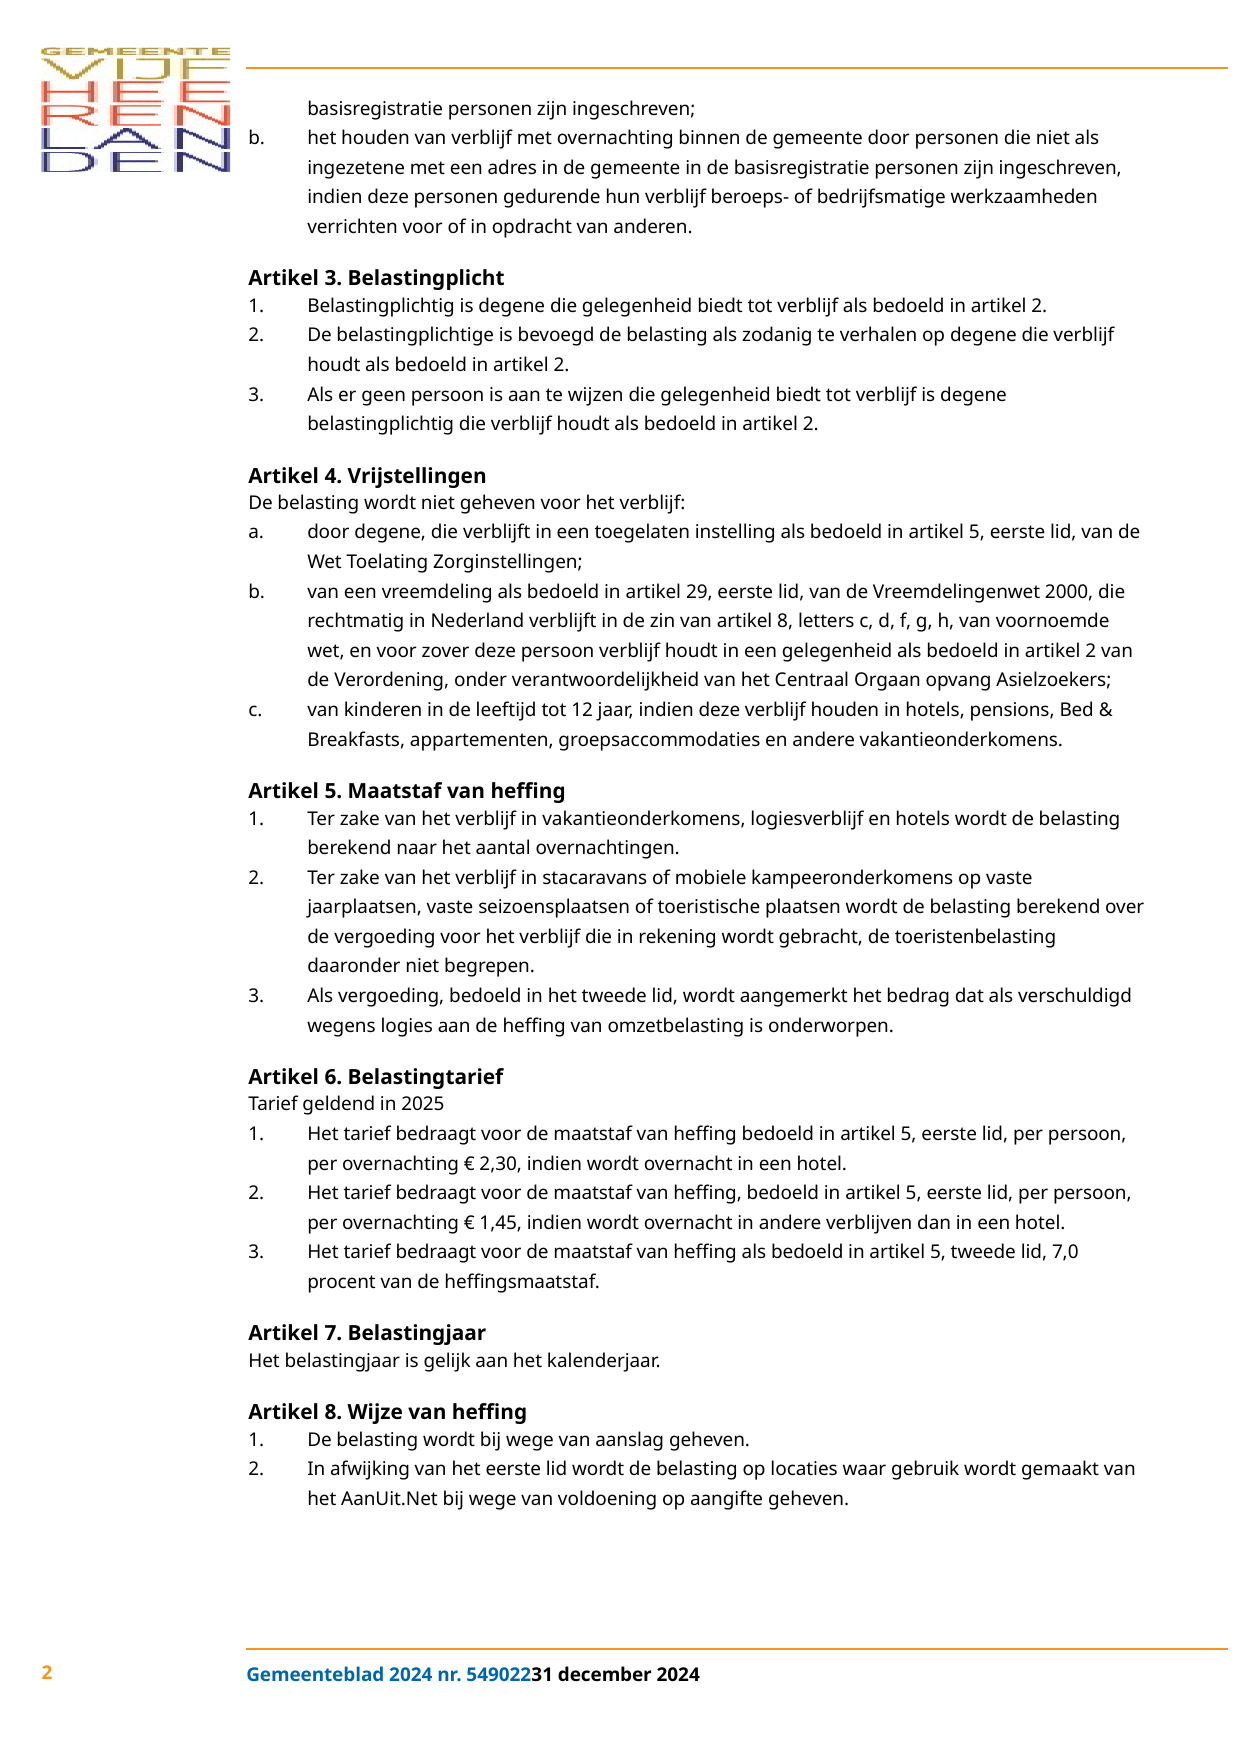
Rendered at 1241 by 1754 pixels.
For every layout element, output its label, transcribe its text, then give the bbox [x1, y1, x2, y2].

list Belastingplichtig is degene die gelegenheid biedt tot verblijf als bedoeld in artikel 2. [248, 292, 1152, 318]
list Als er geen persoon is aan te wijzen die gelegenheid biedt tot verblijf is degene belastingplichtig die verblijf houdt als bedoeld in artikel 2. [248, 381, 1152, 436]
text Artikel 6. Belastingtarief [248, 1062, 1152, 1091]
list Het tarief bedraagt voor de maatstaf van heffing bedoeld in artikel 5, eerste lid, per persoon, per overnachting € 2,30, indien wordt overnacht in een hotel. [248, 1120, 1152, 1176]
list De belasting wordt bij wege van aanslag geheven. [248, 1426, 1152, 1452]
list Het tarief bedraagt voor de maatstaf van heffing, bedoeld in artikel 5, eerste lid, per persoon, per overnachting € 1,45, indien wordt overnacht in andere verblijven dan in een hotel. [248, 1179, 1152, 1235]
list De belastingplichtige is bevoegd de belasting als zodanig te verhalen op degene die verblijf houdt als bedoeld in artikel 2. [248, 322, 1152, 377]
text Het belastingjaar is gelijk aan het kalenderjaar. [248, 1347, 1152, 1373]
text De belasting wordt niet geheven voor het verblijf: [248, 489, 1152, 515]
list door degene, die verblijft in een toegelaten instelling als bedoeld in artikel 5, eerste lid, van de Wet Toelating Zorginstellingen; [248, 519, 1152, 574]
picture [41, 47, 231, 172]
text Artikel 8. Wijze van heffing [248, 1397, 1152, 1426]
text Artikel 5. Maatstaf van heffing [248, 776, 1152, 805]
list Ter zake van het verblijf in stacaravans of mobiele kampeeronderkomens op vaste jaarplaatsen, vaste seizoensplaatsen of toeristische plaatsen wordt de belasting berekend over de vergoeding voor het verblijf die in rekening wordt gebracht, de toeristenbelasting daaronder niet begrepen. [248, 864, 1152, 978]
list van een vreemdeling als bedoeld in artikel 29, eerste lid, van de Vreemdelingenwet 2000, die rechtmatig in Nederland verblijft in de zin van artikel 8, letters c, d, f, g, h, van voornoemde wet, en voor zover deze persoon verblijf houdt in een gelegenheid als bedoeld in artikel 2 van de Verordening, onder verantwoordelijkheid van het Centraal Orgaan opvang Asielzoekers; [248, 578, 1152, 692]
list van kinderen in de leeftijd tot 12 jaar, indien deze verblijf houden in hotels, pensions, Bed & Breakfasts, appartementen, groepsaccommodaties en andere vakantieonderkomens. [248, 696, 1152, 752]
text Artikel 7. Belastingjaar [248, 1318, 1152, 1347]
text Artikel 4. Vrijstellingen [248, 461, 1152, 489]
list Ter zake van het verblijf in vakantieonderkomens, logiesverblijf en hotels wordt de belasting berekend naar het aantal overnachtingen. [248, 805, 1152, 860]
list Het tarief bedraagt voor de maatstaf van heffing als bedoeld in artikel 5, tweede lid, 7,0 procent van de heffingsmaatstaf. [248, 1238, 1152, 1294]
list het houden van verblijf met overnachting binnen de gemeente door personen die niet als ingezetene met een adres in de gemeente in de basisregistratie personen zijn ingeschreven, indien deze personen gedurende hun verblijf beroeps- of bedrijfsmatige werkzaamheden verrichten voor of in opdracht van anderen. [248, 124, 1152, 239]
text Tarief geldend in 2025 [248, 1091, 1152, 1116]
text Artikel 3. Belastingplicht [248, 263, 1152, 292]
list basisregistratie personen zijn ingeschreven; [248, 95, 1152, 121]
list Als vergoeding, bedoeld in het tweede lid, wordt aangemerkt het bedrag dat als verschuldigd wegens logies aan de heffing van omzetbelasting is onderworpen. [248, 982, 1152, 1037]
list In afwijking van het eerste lid wordt de belasting op locaties waar gebruik wordt gemaakt van het AanUit.Net bij wege van voldoening op aangifte geheven. [248, 1455, 1152, 1511]
